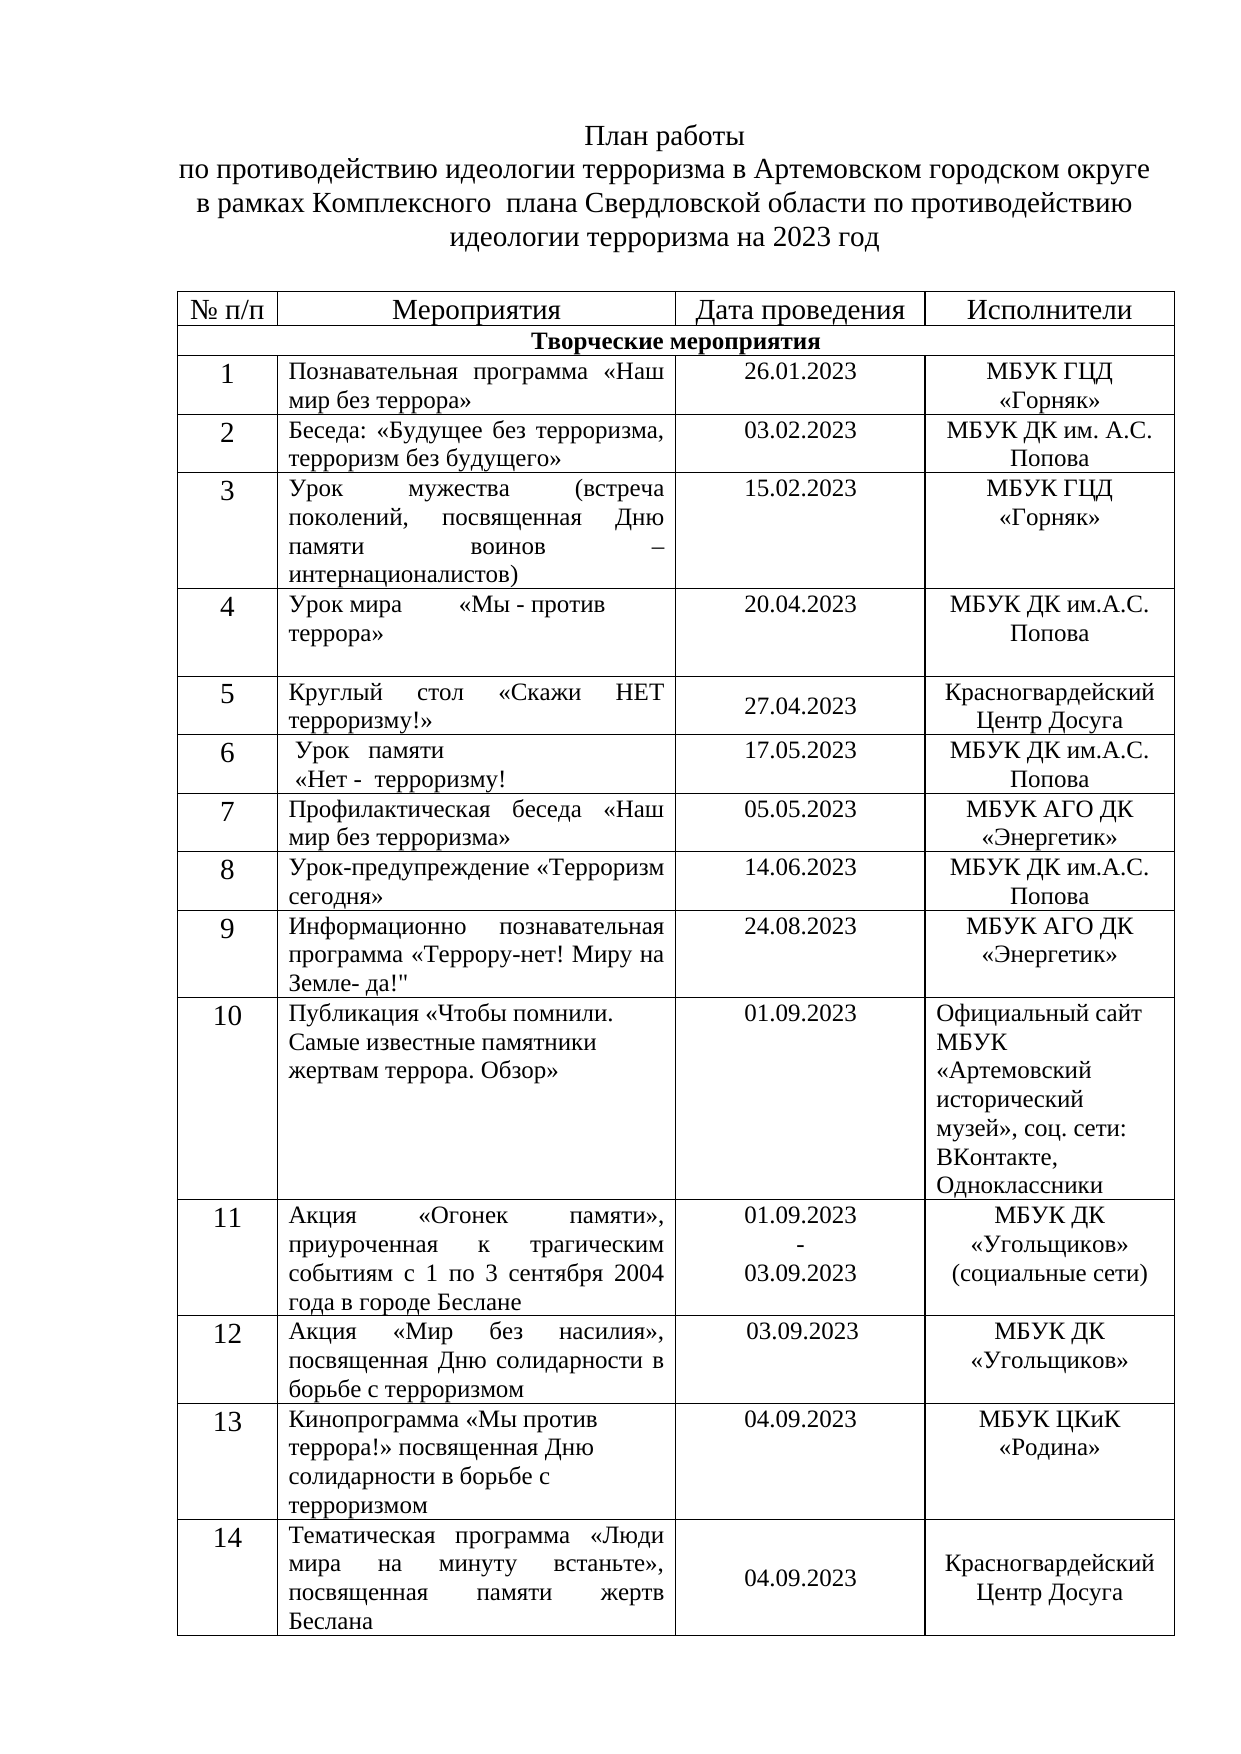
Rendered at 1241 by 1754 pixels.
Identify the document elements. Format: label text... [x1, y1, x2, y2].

table_header Дата проведения [676, 292, 924, 325]
table_cell МБУК ДК им.А.С. Попова [926, 589, 1174, 676]
table_cell 4 [178, 589, 277, 676]
table_cell 04.09.2023 [676, 1520, 924, 1635]
table_cell Тематическая программа «Люди мира на минуту встаньте», посвященная памяти жертв Беслана [278, 1520, 675, 1635]
table_cell 2 [178, 415, 277, 472]
table_cell 1 [178, 356, 277, 414]
table_cell МБУК ДК им.А.С. Попова [926, 735, 1174, 793]
table_cell 13 [178, 1404, 277, 1519]
table_cell Кинопрограмма «Мы против террора!» посвященная Дню солидарности в борьбе с терроризмом [278, 1404, 675, 1519]
table_header № п/п [178, 292, 277, 325]
table_cell МБУК ДК им.А.С. Попова [926, 852, 1174, 910]
table_cell Творческие мероприятия [178, 326, 1174, 355]
table_cell Познавательная программа «Наш мир без террора» [278, 356, 675, 414]
table_cell 20.04.2023 [676, 589, 924, 676]
table_cell 14.06.2023 [676, 852, 924, 910]
table_cell 01.09.2023 - 03.09.2023 [676, 1200, 924, 1315]
table_cell Профилактическая беседа «Наш мир без терроризма» [278, 794, 675, 851]
table_cell Акция «Огонек памяти», приуроченная к трагическим событиям с 1 по 3 сентября 2004 года в городе Беслане [278, 1200, 675, 1315]
table_cell 15.02.2023 [676, 473, 924, 588]
table_cell 17.05.2023 [676, 735, 924, 793]
table_cell 03.02.2023 [676, 415, 924, 472]
table_cell МБУК ГЦД «Горняк» [926, 356, 1174, 414]
text по противодействию идеологии терроризма в Артемовском городском округе в рамках Комплексного плана Свердловской области по противодействию идеологии терроризма на 2023 год [177, 152, 1152, 252]
text План работы [177, 118, 1152, 152]
table_cell Публикация «Чтобы помнили. Самые известные памятники жертвам террора. Обзор» [278, 998, 675, 1199]
table_header Исполнители [926, 292, 1174, 325]
table_cell 3 [178, 473, 277, 588]
table_cell Круглый стол «Скажи НЕТ терроризму!» [278, 677, 675, 734]
table_cell 8 [178, 852, 277, 910]
table_cell 5 [178, 677, 277, 734]
table_cell 7 [178, 794, 277, 851]
table_cell 03.09.2023 [676, 1316, 924, 1403]
table_cell 26.01.2023 [676, 356, 924, 414]
table_cell Урок-предупреждение «Терроризм сегодня» [278, 852, 675, 910]
table_cell Беседа: «Будущее без терроризма, терроризм без будущего» [278, 415, 675, 472]
table_cell 10 [178, 998, 277, 1199]
table_cell МБУК ГЦД «Горняк» [926, 473, 1174, 588]
table_cell 05.05.2023 [676, 794, 924, 851]
table_cell 24.08.2023 [676, 911, 924, 997]
table_cell 27.04.2023 [676, 677, 924, 734]
table_cell Урок мира «Мы - против террора» [278, 589, 675, 676]
table_cell МБУК АГО ДК «Энергетик» [926, 794, 1174, 851]
table_cell Красногвардейский Центр Досуга [926, 677, 1174, 734]
table_cell МБУК ДК «Угольщиков» (социальные сети) [926, 1200, 1174, 1315]
table_cell 04.09.2023 [676, 1404, 924, 1519]
table_cell Урок памяти «Нет - терроризму! [278, 735, 675, 793]
table_cell МБУК ЦКиК «Родина» [926, 1404, 1174, 1519]
table_cell 14 [178, 1520, 277, 1635]
table_cell Урок мужества (встреча поколений, посвященная Дню памяти воинов –интернационалистов) [278, 473, 675, 588]
table_cell Официальный сайт МБУК «Артемовский исторический музей», соц. сети: ВКонтакте, Одноклассники [926, 998, 1174, 1199]
table_cell Акция «Мир без насилия», посвященная Дню солидарности в борьбе с терроризмом [278, 1316, 675, 1403]
table_cell Красногвардейский Центр Досуга [926, 1520, 1174, 1635]
table_cell МБУК АГО ДК «Энергетик» [926, 911, 1174, 997]
table_cell МБУК ДК им. А.С. Попова [926, 415, 1174, 472]
table_cell МБУК ДК «Угольщиков» [926, 1316, 1174, 1403]
table_header Мероприятия [278, 292, 675, 325]
table_cell 9 [178, 911, 277, 997]
table_cell Информационно познавательная программа «Террору-нет! Миру на Земле- да!" [278, 911, 675, 997]
table_cell 11 [178, 1200, 277, 1315]
table_cell 12 [178, 1316, 277, 1403]
table_cell 01.09.2023 [676, 998, 924, 1199]
table_cell 6 [178, 735, 277, 793]
